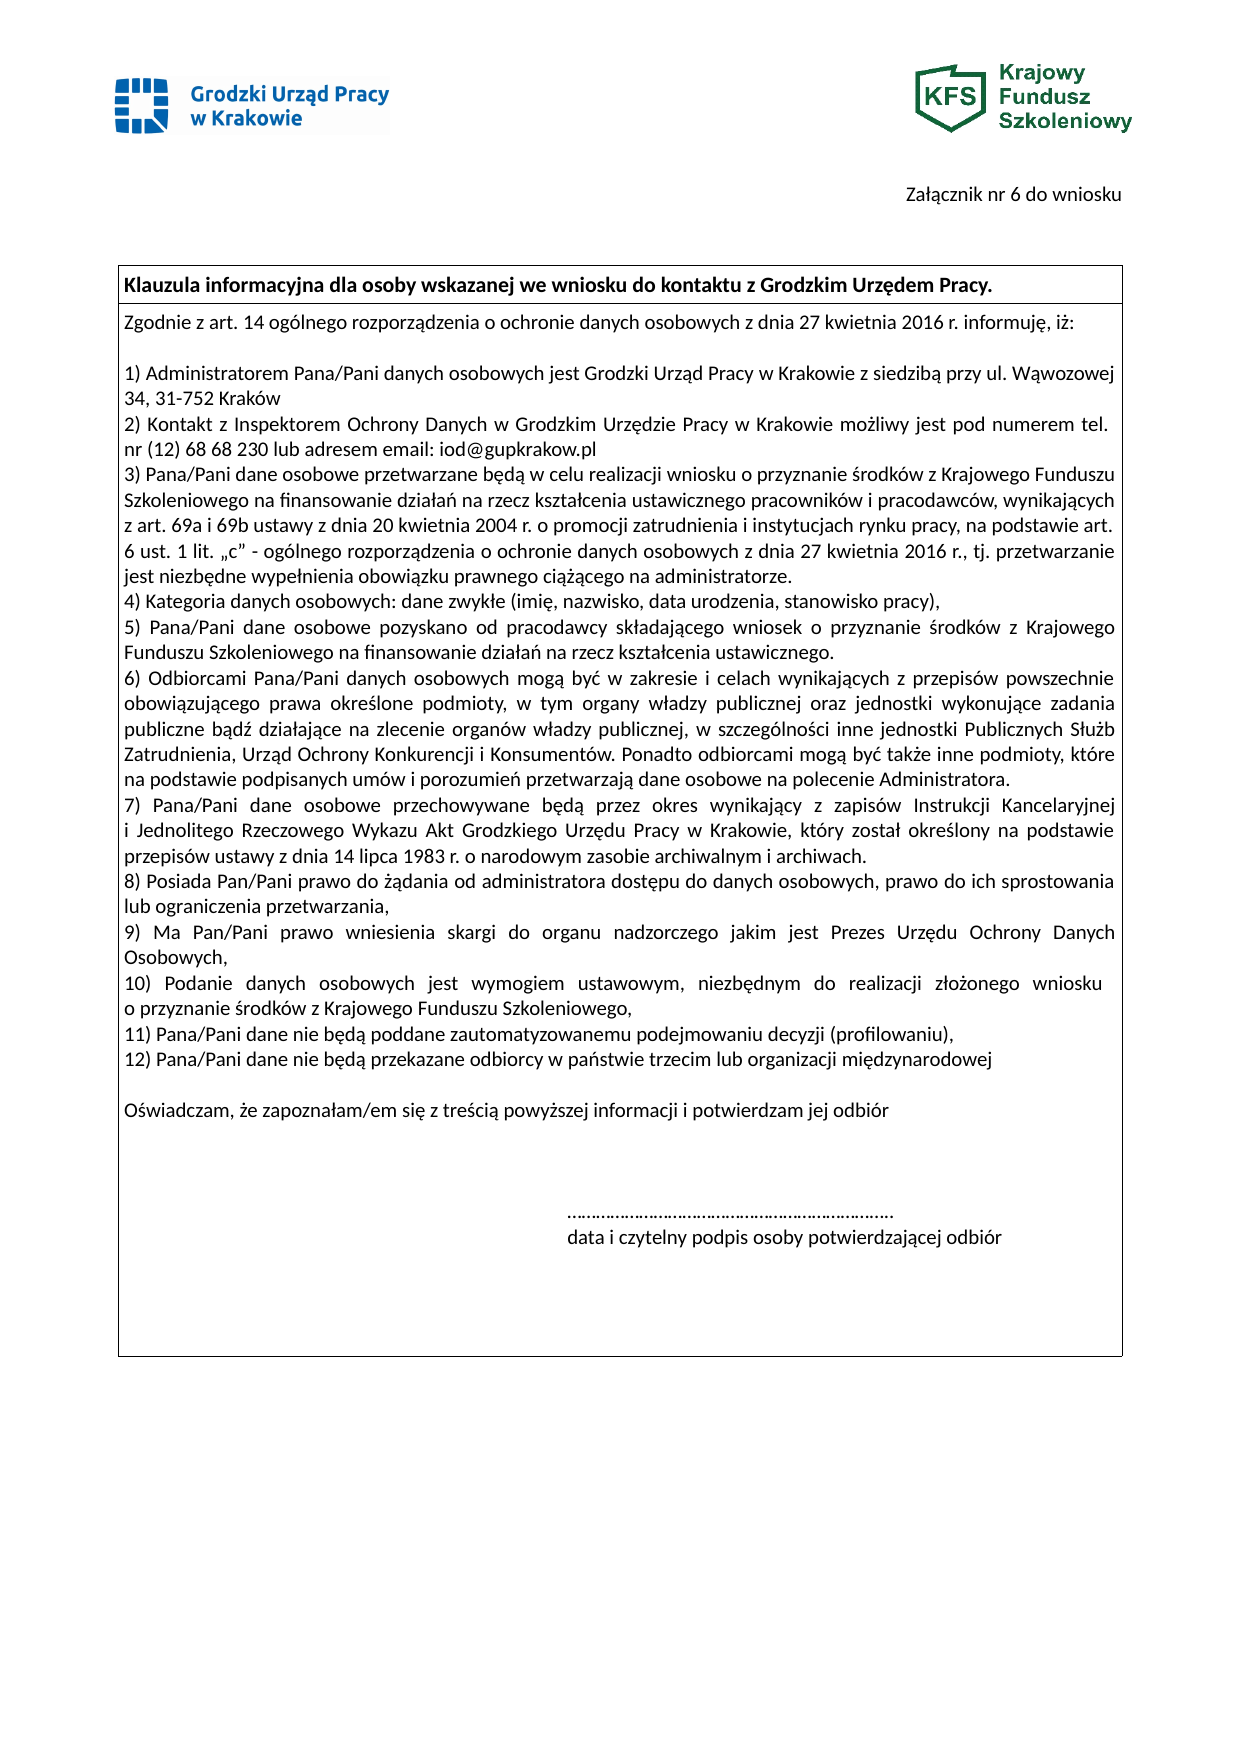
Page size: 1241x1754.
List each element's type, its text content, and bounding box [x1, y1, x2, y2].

table_cell Zgodnie z art. 14 ogólnego rozporządzenia o ochronie danych osobowych z dnia 27 kwietnia 2016 r. informuję, iż: 1) Administratorem Pana/Pani danych osobowych jest Grodzki Urząd Pracy w Krakowie z siedzibą przy ul. Wąwozowej 34, 31-752 Kraków 2) Kontakt z Inspektorem Ochrony Danych w Grodzkim Urzędzie Pracy w Krakowie możliwy jest pod numerem tel. nr (12) 68 68 230 lub adresem email: iod@gupkrakow.pl 3) Pana/Pani dane osobowe przetwarzane będą w celu realizacji wniosku o przyznanie środków z Krajowego Funduszu Szkoleniowego na finansowanie działań na rzecz kształcenia ustawicznego pracowników i pracodawców, wynikających z art. 69a i 69b ustawy z dnia 20 kwietnia 2004 r. o promocji zatrudnienia i instytucjach rynku pracy, na podstawie art. 6 ust. 1 lit. „c” - ogólnego rozporządzenia o ochronie danych osobowych z dnia 27 kwietnia 2016 r., tj. przetwarzanie jest niezbędne wypełnienia obowiązku prawnego ciążącego na administratorze. 4) Kategoria danych osobowych: dane zwykłe (imię, nazwisko, data urodzenia, stanowisko pracy), 5) Pana/Pani dane osobowe pozyskano od pracodawcy składającego wniosek o przyznanie środków z Krajowego Funduszu Szkoleniowego na finansowanie działań na rzecz kształcenia ustawicznego. 6) Odbiorcami Pana/Pani danych osobowych mogą być w zakresie i celach wynikających z przepisów powszechnie obowiązującego prawa określone podmioty, w tym organy władzy publicznej oraz jednostki wykonujące zadania publiczne bądź działające na zlecenie organów władzy publicznej, w szczególności inne jednostki Publicznych Służb Zatrudnienia, Urząd Ochrony Konkurencji i Konsumentów. Ponadto odbiorcami mogą być także inne podmioty, które na podstawie podpisanych umów i porozumień przetwarzają dane osobowe na polecenie Administratora. 7) Pana/Pani dane osobowe przechowywane będą przez okres wynikający z zapisów Instrukcji Kancelaryjnej i Jednolitego Rzeczowego Wykazu Akt Grodzkiego Urzędu Pracy w Krakowie, który został określony na podstawie przepisów ustawy z dnia 14 lipca 1983 r. o narodowym zasobie archiwalnym i archiwach. 8) Posiada Pan/Pani prawo do żądania od administratora dostępu do danych osobowych, prawo do ich sprostowania lub ograniczenia przetwarzania, 9) Ma Pan/Pani prawo wniesienia skargi do organu nadzorczego jakim jest Prezes Urzędu Ochrony Danych Osobowych, 10) Podanie danych osobowych jest wymogiem ustawowym, niezbędnym do realizacji złożonego wniosku o przyznanie środków z Krajowego Funduszu Szkoleniowego, 11) Pana/Pani dane nie będą poddane zautomatyzowanemu podejmowaniu decyzji (profilowaniu), 12) Pana/Pani dane nie będą przekazane odbiorcy w państwie trzecim lub organizacji międzynarodowej Oświadczam, że zapoznałam/em się z treścią powyższej informacji i potwierdzam jej odbiór ………………………………………………………….. data i czytelny podpis osoby potwierdzającej odbiór [119, 304, 1122, 1356]
table_header Klauzula informacyjna dla osoby wskazanej we wniosku do kontaktu z Grodzkim Urzędem Pracy. [119, 266, 1122, 303]
picture [113, 76, 391, 135]
